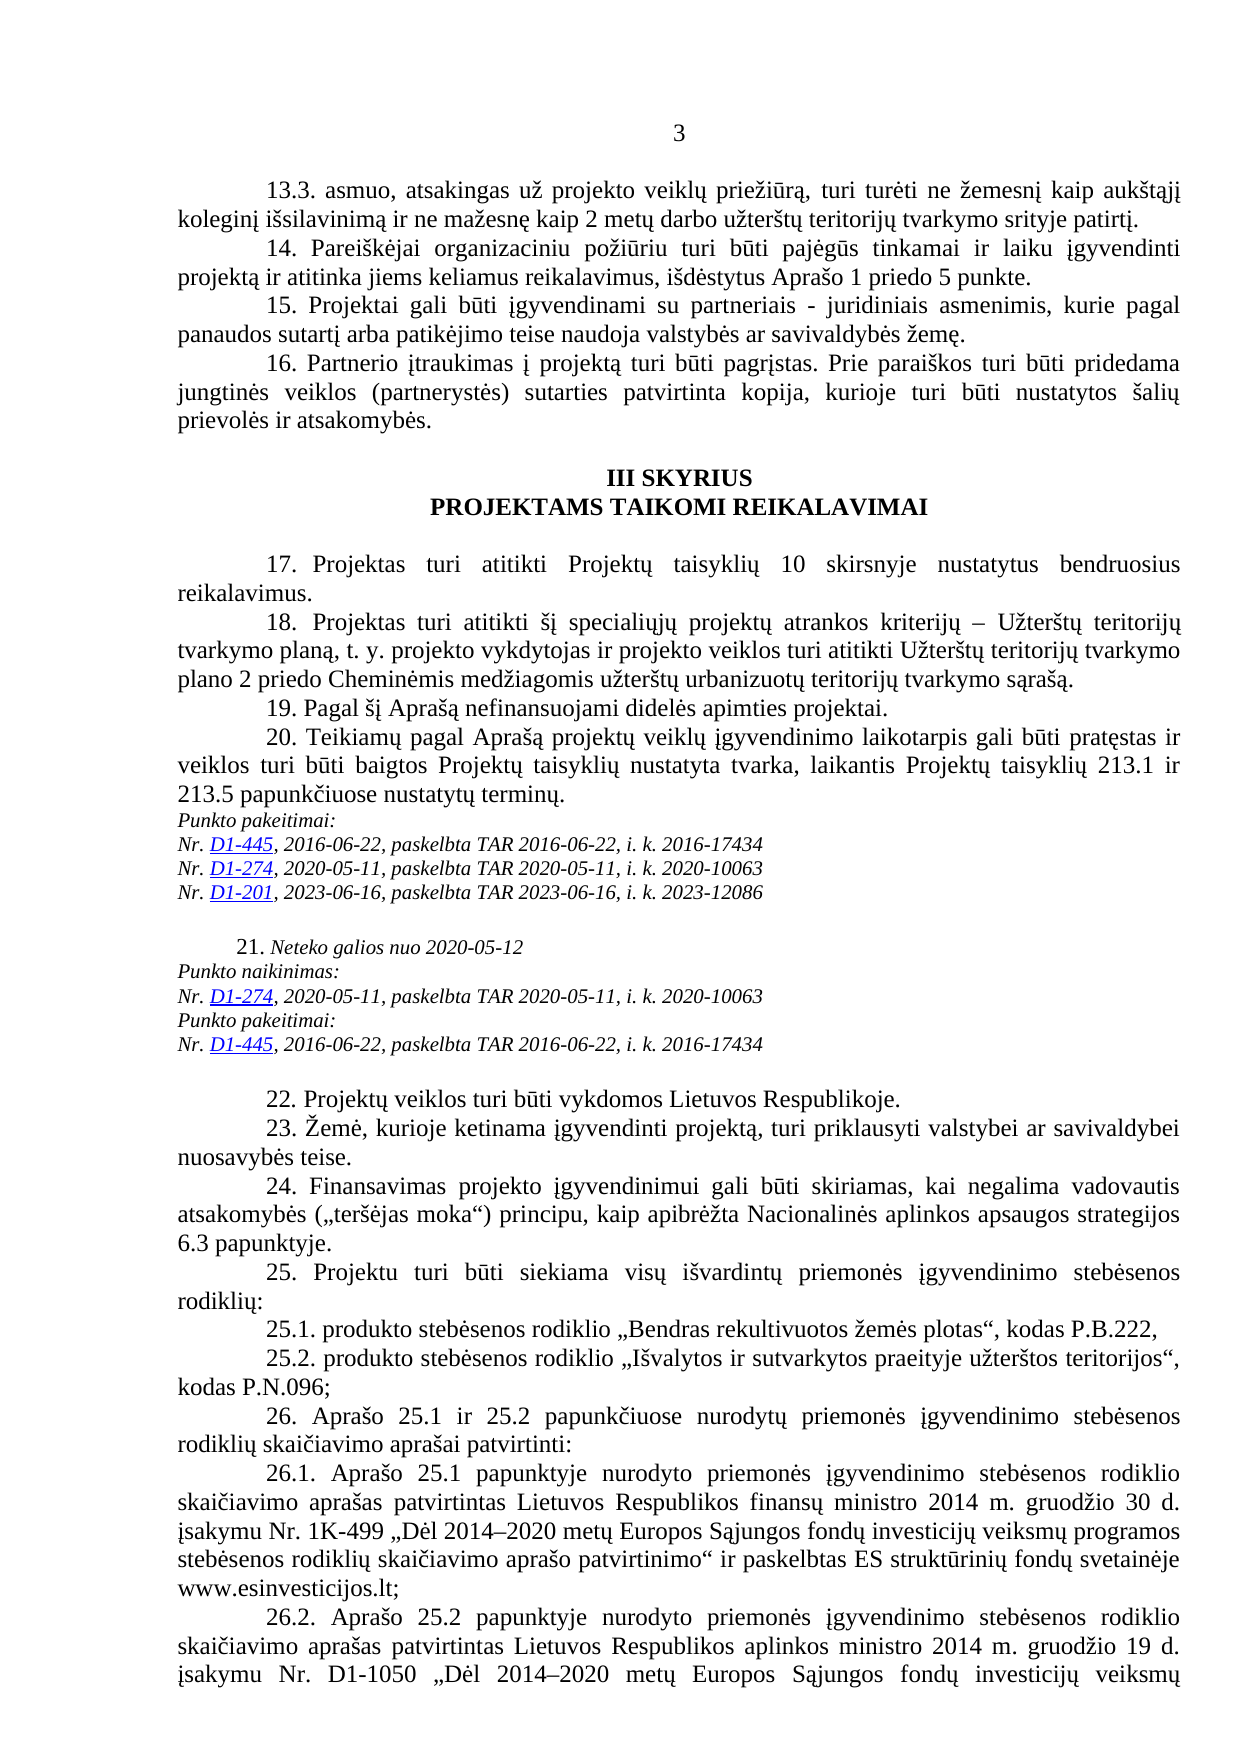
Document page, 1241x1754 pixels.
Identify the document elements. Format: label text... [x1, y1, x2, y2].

text Nr. D1-201, 2023-06-16, paskelbta TAR 2023-06-16, i. k. 2023-12086 [177, 880, 1181, 904]
text III SKYRIUS [177, 463, 1181, 492]
text Nr. D1-445, 2016-06-22, paskelbta TAR 2016-06-22, i. k. 2016-17434 [177, 832, 1181, 856]
text 26.1. Aprašo 25.1 papunktyje nurodyto priemonės įgyvendinimo stebėsenos rodiklio skaičiavimo aprašas patvirtintas Lietuvos Respublikos finansų ministro 2014 m. gruodžio 30 d. įsakymu Nr. 1K-499 „Dėl 2014–2020 metų Europos Sąjungos fondų investicijų veiksmų programos stebėsenos rodiklių skaičiavimo aprašo patvirtinimo“ ir paskelbtas ES struktūrinių fondų svetainėje www.esinvesticijos.lt; [177, 1458, 1181, 1602]
text 25.2. produkto stebėsenos rodiklio „Išvalytos ir sutvarkytos praeityje užterštos teritorijos“, kodas P.N.096; [177, 1343, 1181, 1401]
text 20. Teikiamų pagal Aprašą projektų veiklų įgyvendinimo laikotarpis gali būti pratęstas ir veiklos turi būti baigtos Projektų taisyklių nustatyta tvarka, laikantis Projektų taisyklių 213.1 ir 213.5 papunkčiuose nustatytų terminų. [177, 722, 1181, 808]
text 14. Pareiškėjai organizaciniu požiūriu turi būti pajėgūs tinkamai ir laiku įgyvendinti projektą ir atitinka jiems keliamus reikalavimus, išdėstytus Aprašo 1 priedo 5 punkte. [177, 233, 1181, 291]
text Punkto pakeitimai: [177, 1008, 1181, 1032]
text 25. Projektu turi būti siekiama visų išvardintų priemonės įgyvendinimo stebėsenos rodiklių: [177, 1257, 1181, 1314]
text 24. Finansavimas projekto įgyvendinimui gali būti skiriamas, kai negalima vadovautis atsakomybės („teršėjas moka“) principu, kaip apibrėžta Nacionalinės aplinkos apsaugos strategijos 6.3 papunktyje. [177, 1171, 1181, 1257]
text 19. Pagal šį Aprašą nefinansuojami didelės apimties projektai. [177, 693, 1181, 722]
text 22. Projektų veiklos turi būti vykdomos Lietuvos Respublikoje. [177, 1084, 1181, 1113]
text 26. Aprašo 25.1 ir 25.2 papunkčiuose nurodytų priemonės įgyvendinimo stebėsenos rodiklių skaičiavimo aprašai patvirtinti: [177, 1401, 1181, 1458]
text 25.1. produkto stebėsenos rodiklio „Bendras rekultivuotos žemės plotas“, kodas P.B.222, [177, 1314, 1181, 1343]
text 21. Neteko galios nuo 2020-05-12 [177, 933, 1181, 959]
text 13.3. asmuo, atsakingas už projekto veiklų priežiūrą, turi turėti ne žemesnį kaip aukštąjį koleginį išsilavinimą ir ne mažesnę kaip 2 metų darbo užterštų teritorijų tvarkymo srityje patirtį. [177, 176, 1181, 233]
text PROJEKTAMS TAIKOMI REIKALAVIMAI [177, 492, 1181, 521]
text 26.2. Aprašo 25.2 papunktyje nurodyto priemonės įgyvendinimo stebėsenos rodiklio skaičiavimo aprašas patvirtintas Lietuvos Respublikos aplinkos ministro 2014 m. gruodžio 19 d. įsakymu Nr. D1-1050 „Dėl 2014–2020 metų Europos Sąjungos fondų investicijų veiksmų [177, 1602, 1181, 1688]
text 17. Projektas turi atitikti Projektų taisyklių 10 skirsnyje nustatytus bendruosius reikalavimus. [177, 549, 1181, 607]
text Nr. D1-445, 2016-06-22, paskelbta TAR 2016-06-22, i. k. 2016-17434 [177, 1032, 1181, 1056]
text Punkto naikinimas: [177, 959, 1181, 983]
text 16. Partnerio įtraukimas į projektą turi būti pagrįstas. Prie paraiškos turi būti pridedama jungtinės veiklos (partnerystės) sutarties patvirtinta kopija, kurioje turi būti nustatytos šalių prievolės ir atsakomybės. [177, 348, 1181, 434]
text Nr. D1-274, 2020-05-11, paskelbta TAR 2020-05-11, i. k. 2020-10063 [177, 983, 1181, 1008]
text 23. Žemė, kurioje ketinama įgyvendinti projektą, turi priklausyti valstybei ar savivaldybei nuosavybės teise. [177, 1113, 1181, 1171]
text Punkto pakeitimai: [177, 808, 1181, 832]
text 18. Projektas turi atitikti šį specialiųjų projektų atrankos kriterijų – Užterštų teritorijų tvarkymo planą, t. y. projekto vykdytojas ir projekto veiklos turi atitikti Užterštų teritorijų tvarkymo plano 2 priedo Cheminėmis medžiagomis užterštų urbanizuotų teritorijų tvarkymo sąrašą. [177, 607, 1181, 693]
text 15. Projektai gali būti įgyvendinami su partneriais - juridiniais asmenimis, kurie pagal panaudos sutartį arba patikėjimo teise naudoja valstybės ar savivaldybės žemę. [177, 291, 1181, 348]
text Nr. D1-274, 2020-05-11, paskelbta TAR 2020-05-11, i. k. 2020-10063 [177, 856, 1181, 880]
